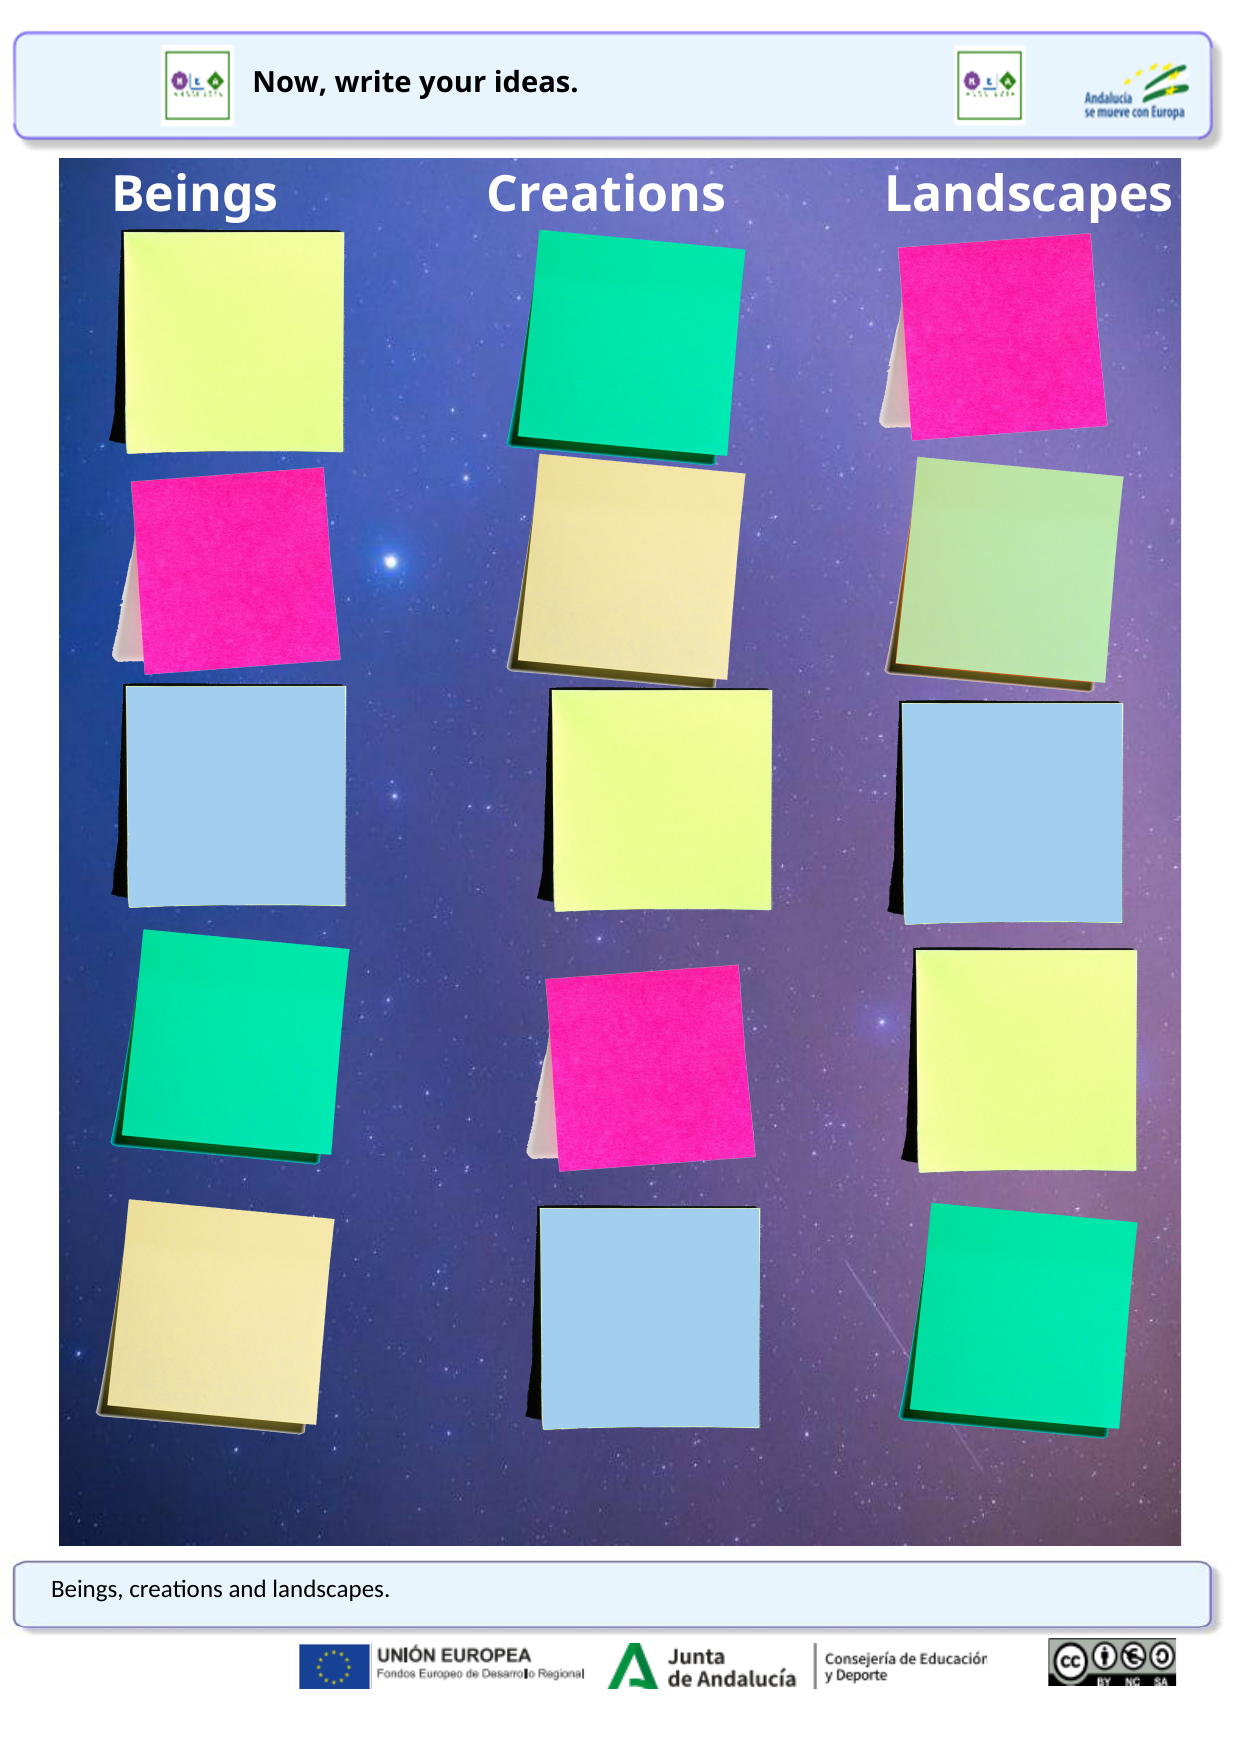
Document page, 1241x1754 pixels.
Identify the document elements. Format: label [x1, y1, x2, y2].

picture [59, 158, 1182, 1546]
picture [1048, 1638, 1177, 1686]
